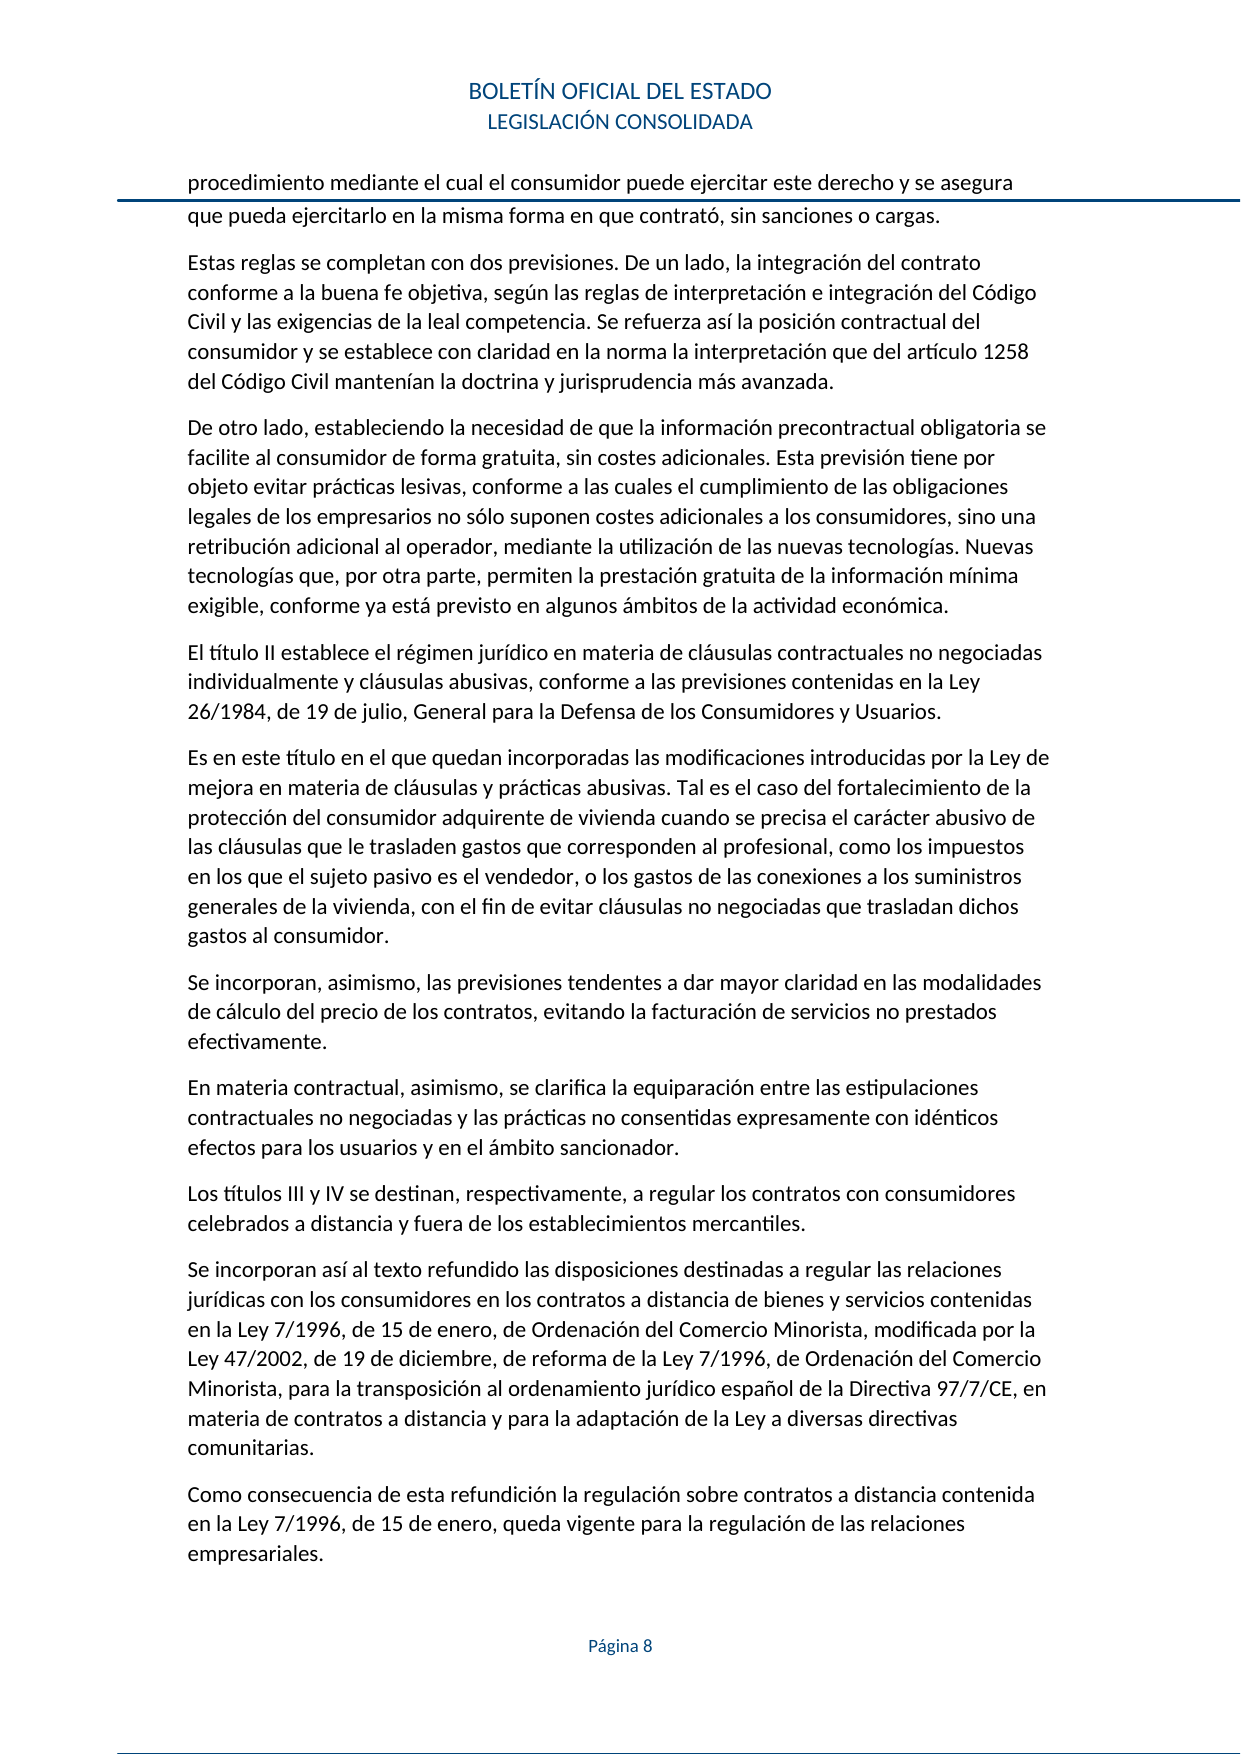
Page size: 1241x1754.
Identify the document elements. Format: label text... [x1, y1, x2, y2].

text Como consecuencia de esta refundición la regulación sobre contratos a distancia contenida en la Ley 7/1996, de 15 de enero, queda vigente para la regulación de las relaciones empresariales. [187, 1480, 1051, 1567]
text Los títulos III y IV se destinan, respectivamente, a regular los contratos con consumidores celebrados a distancia y fuera de los establecimientos mercantiles. [187, 1179, 1051, 1237]
text que pueda ejercitarlo en la misma forma en que contrató, sin sanciones o cargas. [187, 202, 1051, 230]
text El título II establece el régimen jurídico en materia de cláusulas contractuales no negociadas individualmente y cláusulas abusivas, conforme a las previsiones contenidas en la Ley 26/1984, de 19 de julio, General para la Defensa de los Consumidores y Usuarios. [187, 638, 1051, 725]
text Es en este título en el que quedan incorporadas las modificaciones introducidas por la Ley de mejora en materia de cláusulas y prácticas abusivas. Tal es el caso del fortalecimiento de la protección del consumidor adquirente de vivienda cuando se precisa el carácter abusivo de las cláusulas que le trasladen gastos que corresponden al profesional, como los impuestos en los que el sujeto pasivo es el vendedor, o los gastos de las conexiones a los suministros generales de la vivienda, con el fin de evitar cláusulas no negociadas que trasladan dichos gastos al consumidor. [187, 743, 1051, 949]
text En materia contractual, asimismo, se clarifica la equiparación entre las estipulaciones contractuales no negociadas y las prácticas no consentidas expresamente con idénticos efectos para los usuarios y en el ámbito sancionador. [187, 1073, 1051, 1161]
text Se incorporan así al texto refundido las disposiciones destinadas a regular las relaciones jurídicas con los consumidores en los contratos a distancia de bienes y servicios contenidas en la Ley 7/1996, de 15 de enero, de Ordenación del Comercio Minorista, modificada por la Ley 47/2002, de 19 de diciembre, de reforma de la Ley 7/1996, de Ordenación del Comercio Minorista, para la transposición al ordenamiento jurídico español de la Directiva 97/7/CE, en materia de contratos a distancia y para la adaptación de la Ley a diversas directivas comunitarias. [187, 1255, 1051, 1461]
text Se incorporan, asimismo, las previsiones tendentes a dar mayor claridad en las modalidades de cálculo del precio de los contratos, evitando la facturación de servicios no prestados efectivamente. [187, 968, 1051, 1055]
text De otro lado, estableciendo la necesidad de que la información precontractual obligatoria se facilite al consumidor de forma gratuita, sin costes adicionales. Esta previsión tiene por objeto evitar prácticas lesivas, conforme a las cuales el cumplimiento de las obligaciones legales de los empresarios no sólo suponen costes adicionales a los consumidores, sino una retribución adicional al operador, mediante la utilización de las nuevas tecnologías. Nuevas tecnologías que, por otra parte, permiten la prestación gratuita de la información mínima exigible, conforme ya está previsto en algunos ámbitos de la actividad económica. [187, 413, 1051, 619]
text procedimiento mediante el cual el consumidor puede ejercitar este derecho y se asegura [187, 168, 1051, 199]
text Estas reglas se completan con dos previsiones. De un lado, la integración del contrato conforme a la buena fe objetiva, según las reglas de interpretación e integración del Código Civil y las exigencias de la leal competencia. Se refuerza así la posición contractual del consumidor y se establece con claridad en la norma la interpretación que del artículo 1258 del Código Civil mantenían la doctrina y jurisprudencia más avanzada. [187, 248, 1051, 395]
